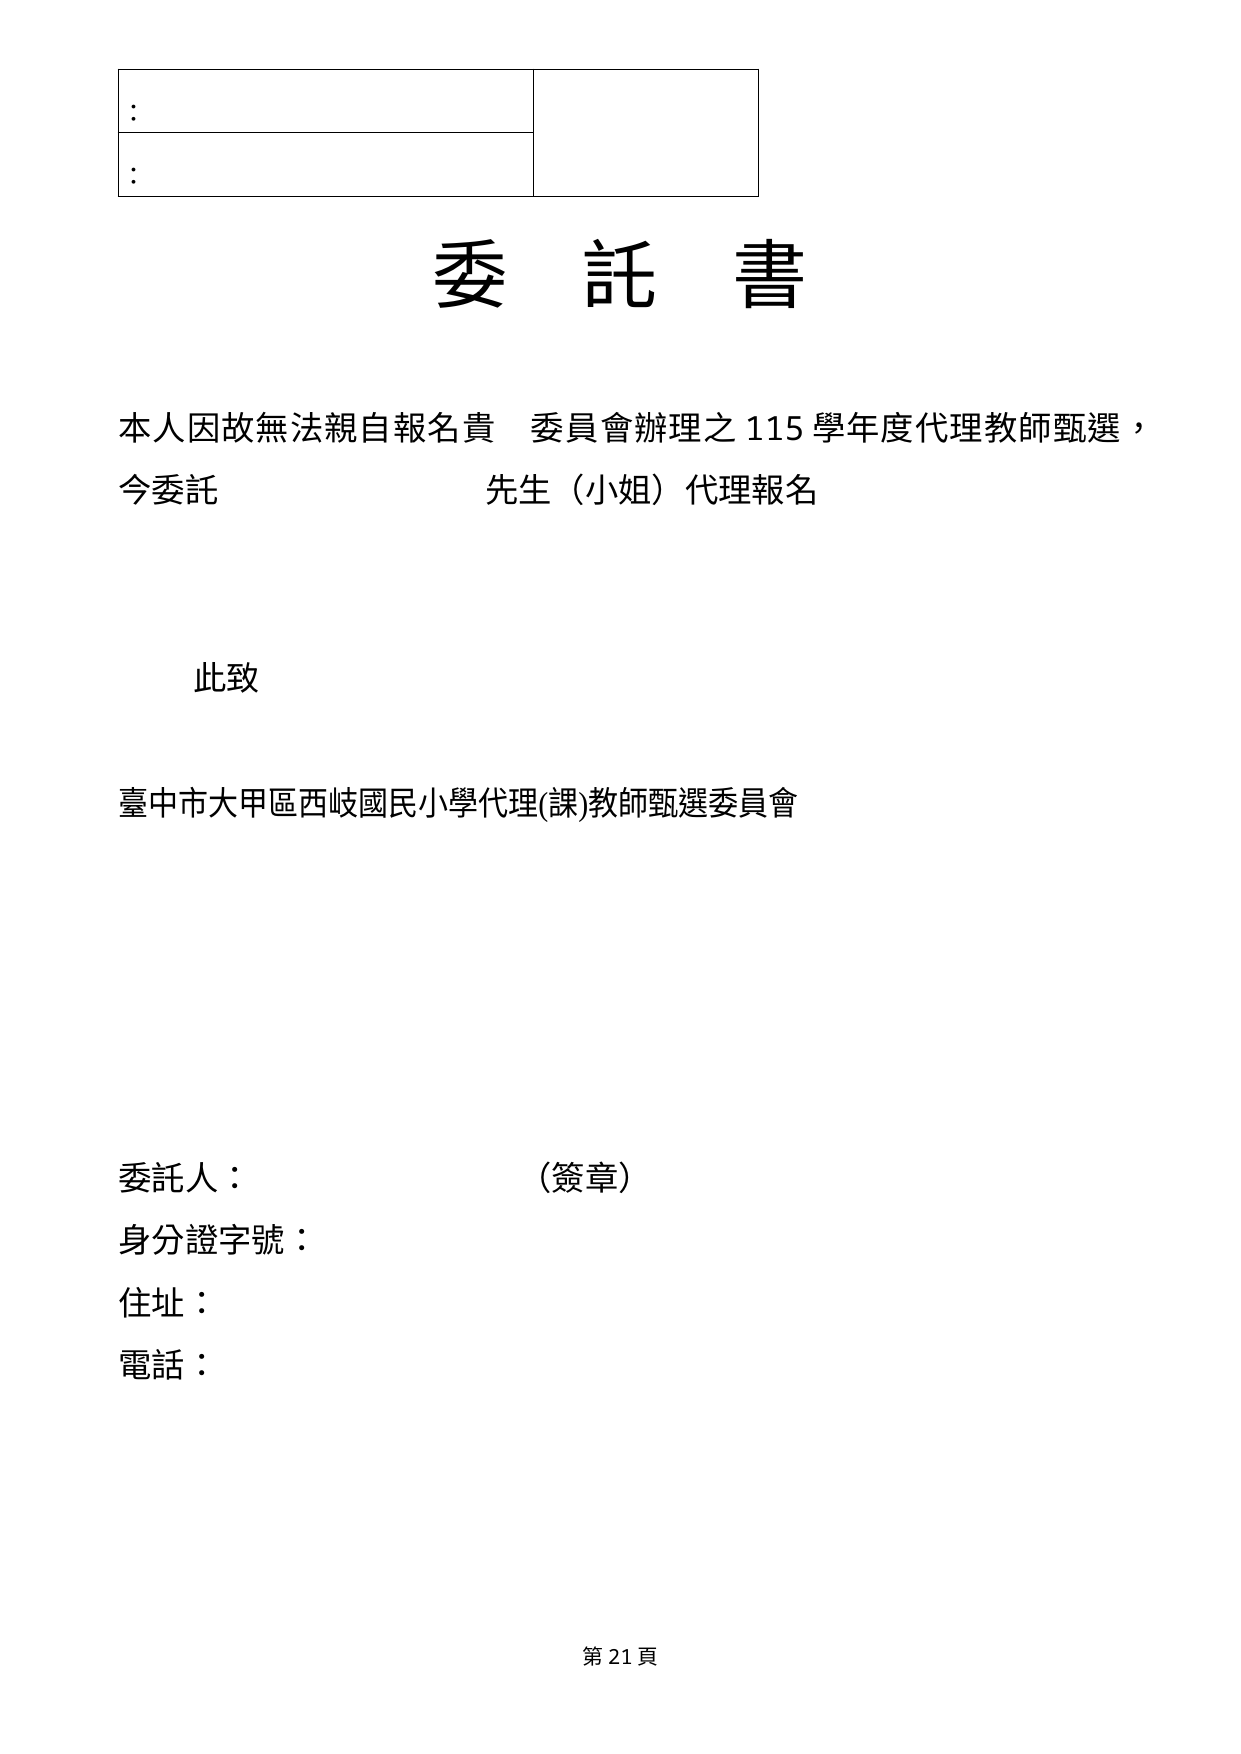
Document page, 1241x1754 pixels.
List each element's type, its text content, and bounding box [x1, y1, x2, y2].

text 本人因故無法親自報名貴 委員會辦理之115學年度代理教師甄選，今委託 先生（小姐）代理報名 [118, 384, 1122, 509]
text 此致 [118, 634, 1122, 697]
text 身分證字號： [118, 1197, 1122, 1259]
table_cell ： [119, 70, 533, 132]
table_cell [534, 70, 758, 196]
text 住址： [118, 1259, 1122, 1322]
table_cell ： [119, 133, 533, 196]
text 電話： [118, 1322, 1122, 1384]
text 臺中市大甲區西岐國民小學代理(課)教師甄選委員會 [118, 759, 1122, 822]
text 委 託 書 [118, 197, 1122, 322]
text 委託人： （簽章） [118, 1134, 1122, 1197]
